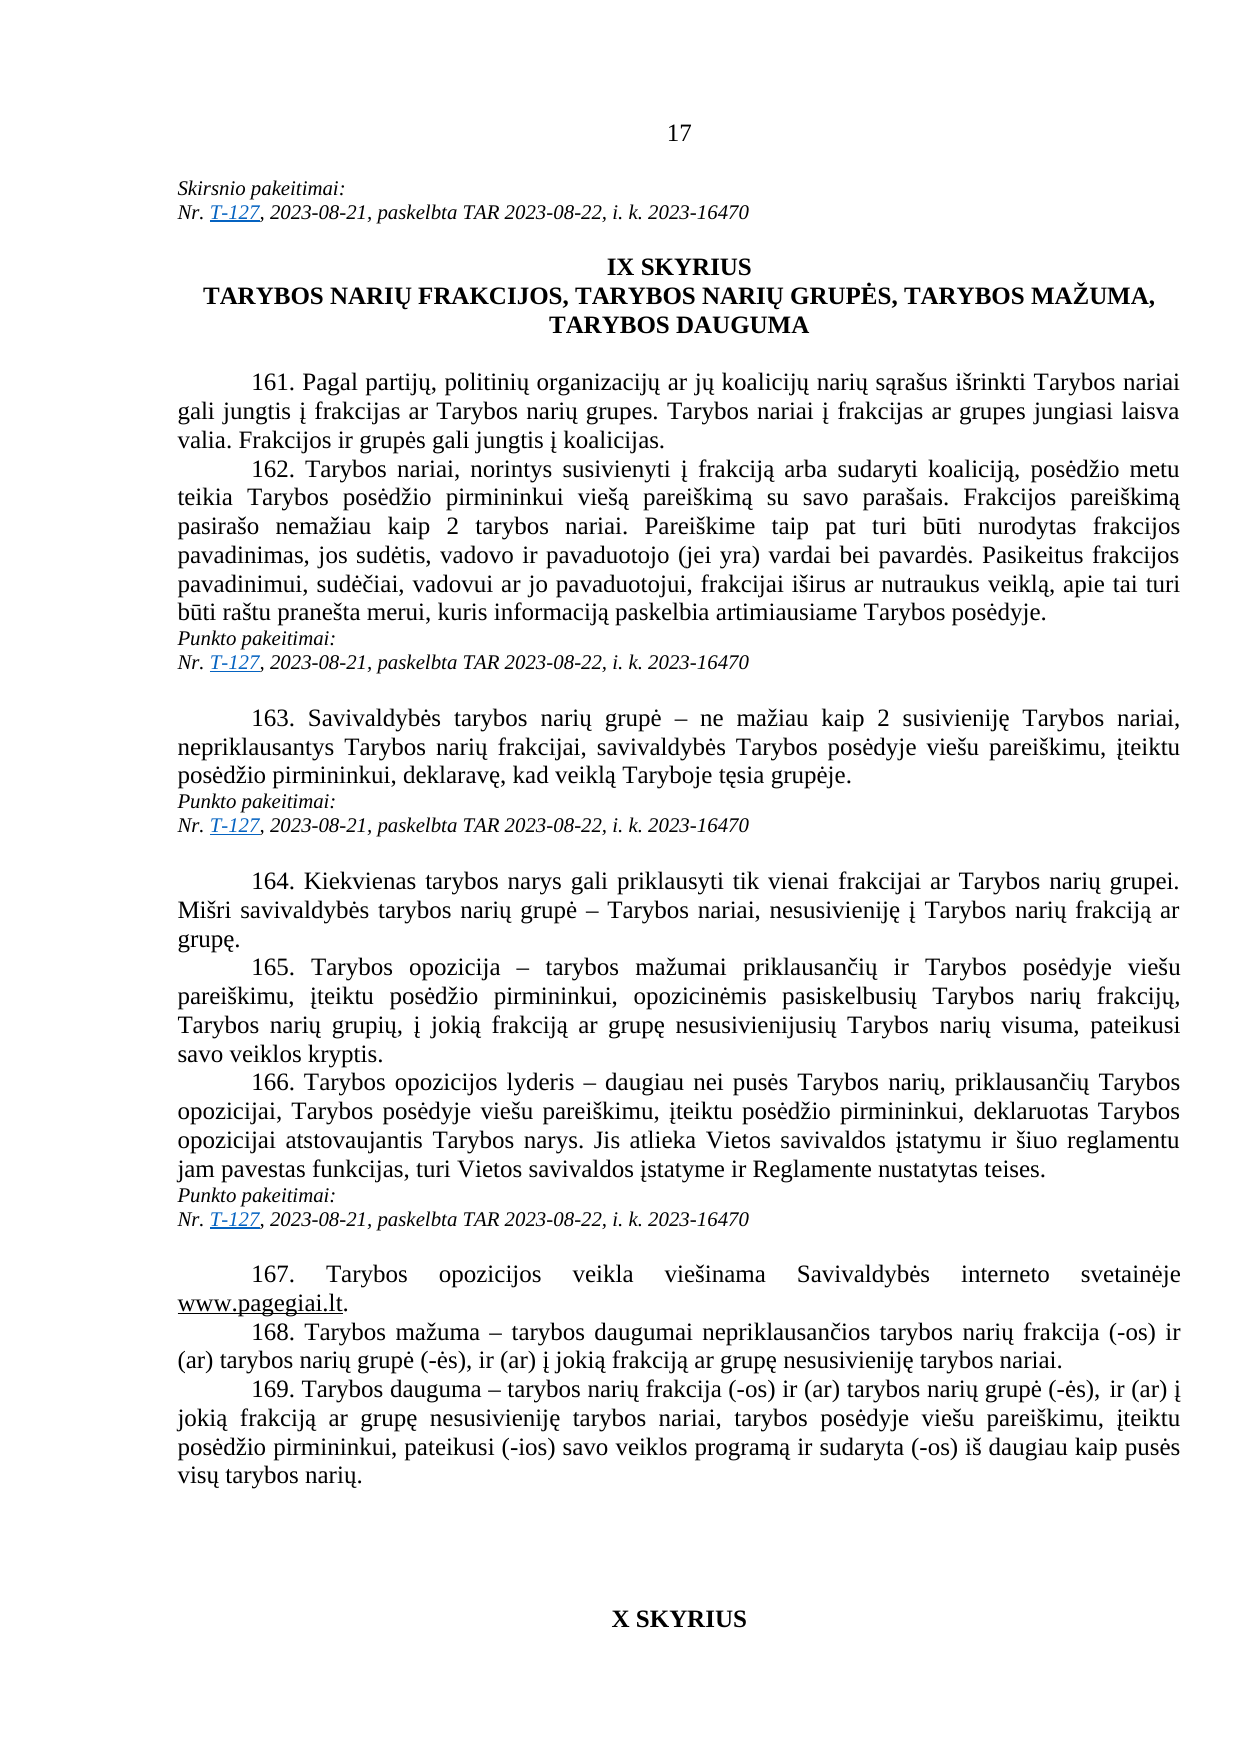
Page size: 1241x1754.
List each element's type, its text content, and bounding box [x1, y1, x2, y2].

text 168. Tarybos mažuma – tarybos daugumai nepriklausančios tarybos narių frakcija (-os) ir (ar) tarybos narių grupė (-ės), ir (ar) į jokią frakciją ar grupę nesusivieniję tarybos nariai. [177, 1317, 1181, 1374]
text Skirsnio pakeitimai: [177, 176, 1181, 200]
text 169. Tarybos dauguma – tarybos narių frakcija (-os) ir (ar) tarybos narių grupė (-ės), ir (ar) į jokią frakciją ar grupę nesusivieniję tarybos nariai, tarybos posėdyje viešu pareiškimu, įteiktu posėdžio pirmininkui, pateikusi (-ios) savo veiklos programą ir sudaryta (-os) iš daugiau kaip pusės visų tarybos narių. [177, 1374, 1181, 1489]
text 166. Tarybos opozicijos lyderis – daugiau nei pusės Tarybos narių, priklausančių Tarybos opozicijai, Tarybos posėdyje viešu pareiškimu, įteiktu posėdžio pirmininkui, deklaruotas Tarybos opozicijai atstovaujantis Tarybos narys. Jis atlieka Vietos savivaldos įstatymu ir šiuo reglamentu jam pavestas funkcijas, turi Vietos savivaldos įstatyme ir Reglamente nustatytas teises. [177, 1067, 1181, 1182]
text Nr. T-127, 2023-08-21, paskelbta TAR 2023-08-22, i. k. 2023-16470 [177, 813, 1181, 837]
text Punkto pakeitimai: [177, 626, 1181, 650]
text 162. Tarybos nariai, norintys susivienyti į frakciją arba sudaryti koaliciją, posėdžio metu teikia Tarybos posėdžio pirmininkui viešą pareiškimą su savo parašais. Frakcijos pareiškimą pasirašo nemažiau kaip 2 tarybos nariai. Pareiškime taip pat turi būti nurodytas frakcijos pavadinimas, jos sudėtis, vadovo ir pavaduotojo (jei yra) vardai bei pavardės. Pasikeitus frakcijos pavadinimui, sudėčiai, vadovui ar jo pavaduotojui, frakcijai iširus ar nutraukus veiklą, apie tai turi būti raštu pranešta merui, kuris informaciją paskelbia artimiausiame Tarybos posėdyje. [177, 454, 1181, 626]
text Punkto pakeitimai: [177, 789, 1181, 813]
text X SKYRIUS [177, 1604, 1181, 1633]
text 161. Pagal partijų, politinių organizacijų ar jų koalicijų narių sąrašus išrinkti Tarybos nariai gali jungtis į frakcijas ar Tarybos narių grupes. Tarybos nariai į frakcijas ar grupes jungiasi laisva valia. Frakcijos ir grupės gali jungtis į koalicijas. [177, 367, 1181, 454]
text TARYBOS NARIŲ FRAKCIJOS, TARYBOS NARIŲ GRUPĖS, TARYBOS MAŽUMA, TARYBOS DAUGUMA [177, 281, 1181, 339]
text IX SKYRIUS [177, 252, 1181, 281]
text 165. Tarybos opozicija – tarybos mažumai priklausančių ir Tarybos posėdyje viešu pareiškimu, įteiktu posėdžio pirmininkui, opozicinėmis pasiskelbusių Tarybos narių frakcijų, Tarybos narių grupių, į jokią frakciją ar grupę nesusivienijusių Tarybos narių visuma, pateikusi savo veiklos kryptis. [177, 952, 1181, 1067]
text Nr. T-127, 2023-08-21, paskelbta TAR 2023-08-22, i. k. 2023-16470 [177, 200, 1181, 224]
text 164. Kiekvienas tarybos narys gali priklausyti tik vienai frakcijai ar Tarybos narių grupei. Mišri savivaldybės tarybos narių grupė – Tarybos nariai, nesusivieniję į Tarybos narių frakciją ar grupę. [177, 866, 1181, 952]
text Nr. T-127, 2023-08-21, paskelbta TAR 2023-08-22, i. k. 2023-16470 [177, 1207, 1181, 1231]
text Nr. T-127, 2023-08-21, paskelbta TAR 2023-08-22, i. k. 2023-16470 [177, 650, 1181, 674]
text 163. Savivaldybės tarybos narių grupė – ne mažiau kaip 2 susivieniję Tarybos nariai, nepriklausantys Tarybos narių frakcijai, savivaldybės Tarybos posėdyje viešu pareiškimu, įteiktu posėdžio pirmininkui, deklaravę, kad veiklą Taryboje tęsia grupėje. [177, 703, 1181, 789]
text 167. Tarybos opozicijos veikla viešinama Savivaldybės interneto svetainėje www.pagegiai.lt. [177, 1259, 1181, 1317]
text Punkto pakeitimai: [177, 1182, 1181, 1207]
